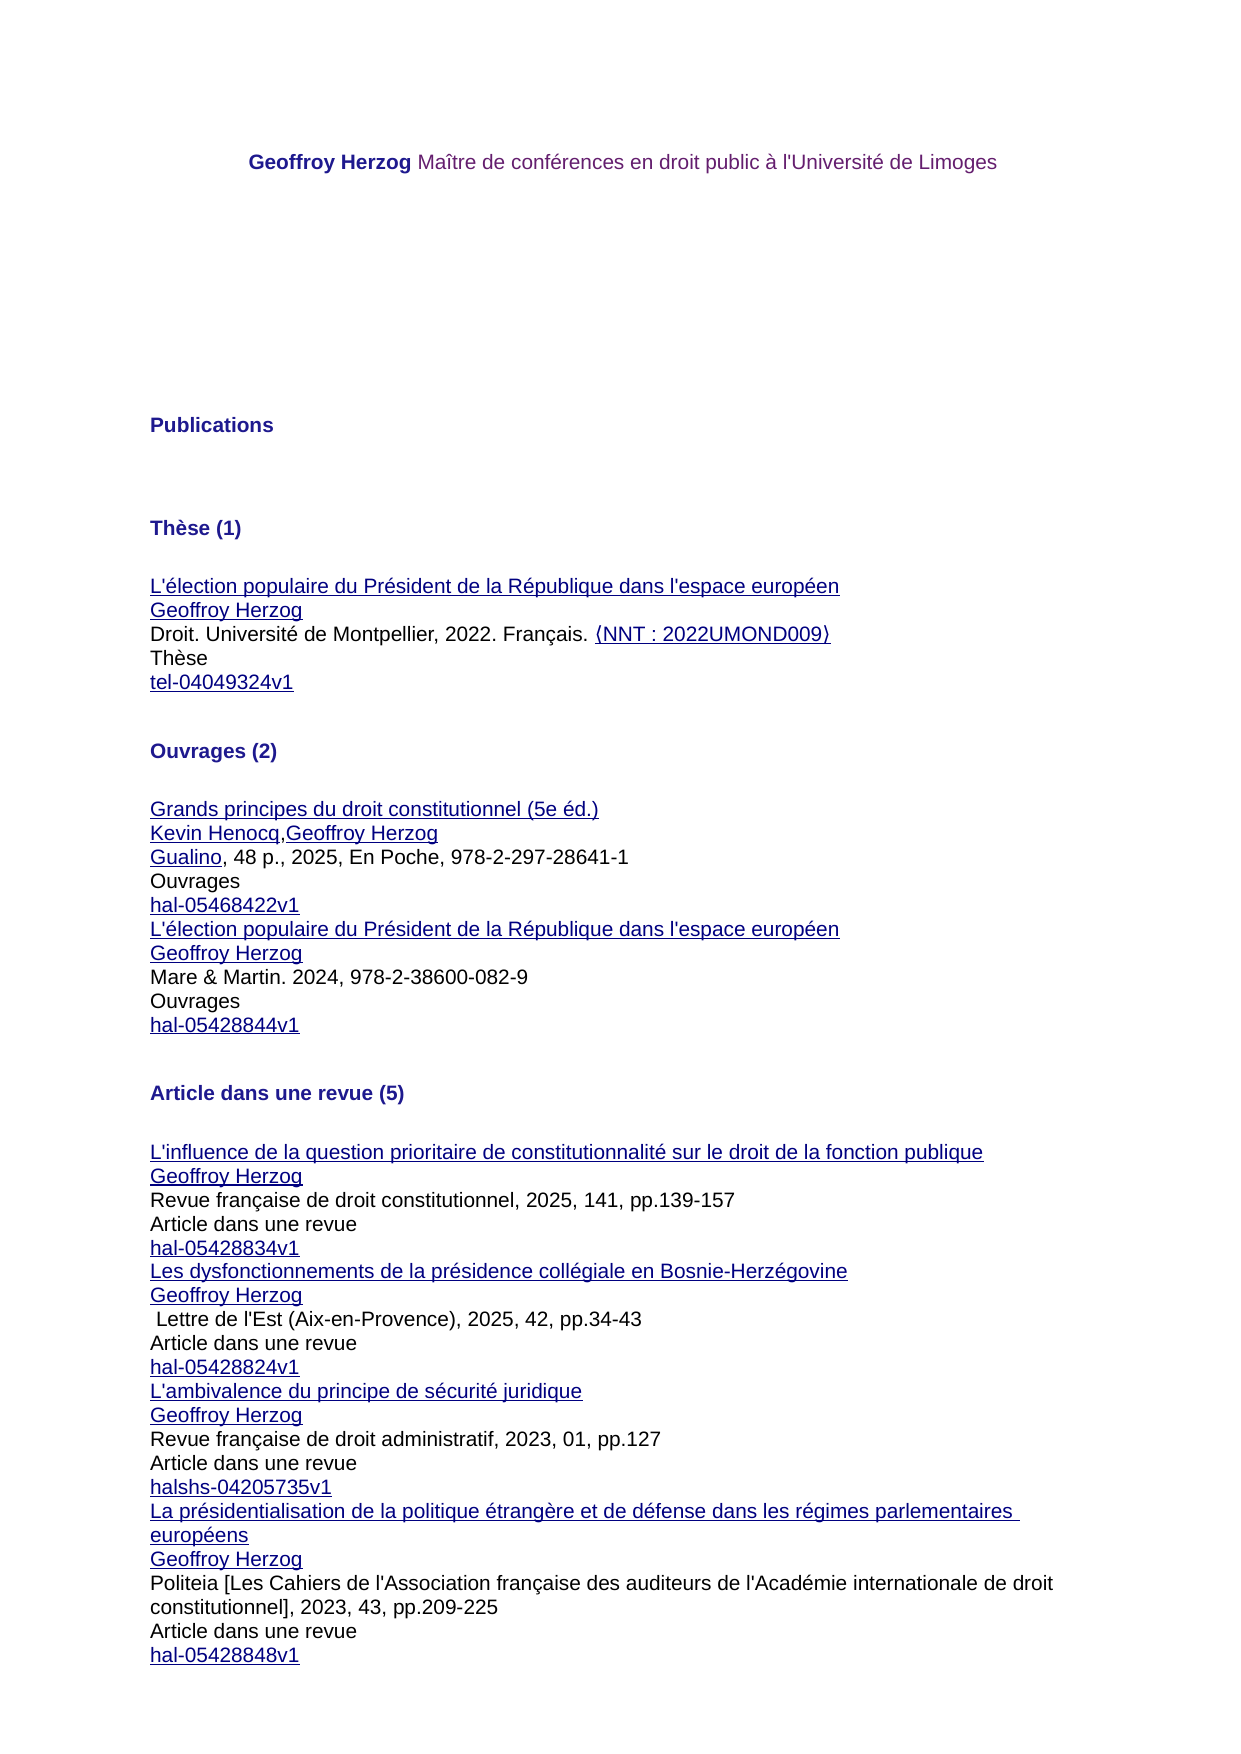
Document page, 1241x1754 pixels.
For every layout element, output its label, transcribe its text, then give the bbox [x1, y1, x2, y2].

subtitle Article dans une revue (5) [150, 1081, 1090, 1105]
table_cell La présidentialisation de la politique étrangère et de défense dans les régimes parlementaires européens Geoffroy Herzog Politeia [Les Cahiers de l'Association française des auditeurs de l'Académie internationale de droit constitutionnel], 2023, 43, pp.209-225 Article dans une revue hal-05428848v1 [150, 1499, 1090, 1667]
subtitle Ouvrages (2) [150, 738, 1090, 762]
table_header L'élection populaire du Président de la République dans l'espace européen Geoffroy Herzog Droit. Université de Montpellier, 2022. Français. ⟨NNT : 2022UMOND009⟩ Thèse tel-04049324v1 [150, 574, 1090, 694]
subtitle Geoffroy Herzog Maître de conférences en droit public à l'Université de Limoges [150, 150, 1090, 174]
table_cell L'élection populaire du Président de la République dans l'espace européen Geoffroy Herzog Mare & Martin. 2024, 978-2-38600-082-9 Ouvrages hal-05428844v1 [150, 917, 1090, 1036]
table_header Grands principes du droit constitutionnel (5e éd.) Kevin Henocq,Geoffroy Herzog Gualino, 48 p., 2025, En Poche, 978-2-297-28641-1 Ouvrages hal-05468422v1 [150, 797, 1090, 917]
table_cell L'ambivalence du principe de sécurité juridique Geoffroy Herzog Revue française de droit administratif, 2023, 01, pp.127 Article dans une revue halshs-04205735v1 [150, 1379, 1090, 1499]
table_header L'influence de la question prioritaire de constitutionnalité sur le droit de la fonction publique Geoffroy Herzog Revue française de droit constitutionnel, 2025, 141, pp.139-157 Article dans une revue hal-05428834v1 [150, 1140, 1090, 1259]
table_cell Les dysfonctionnements de la présidence collégiale en Bosnie-Herzégovine Geoffroy Herzog Lettre de l'Est (Aix-en-Provence), 2025, 42, pp.34-43 Article dans une revue hal-05428824v1 [150, 1259, 1090, 1379]
subtitle Publications [150, 412, 1090, 436]
subtitle Thèse (1) [150, 516, 1090, 539]
